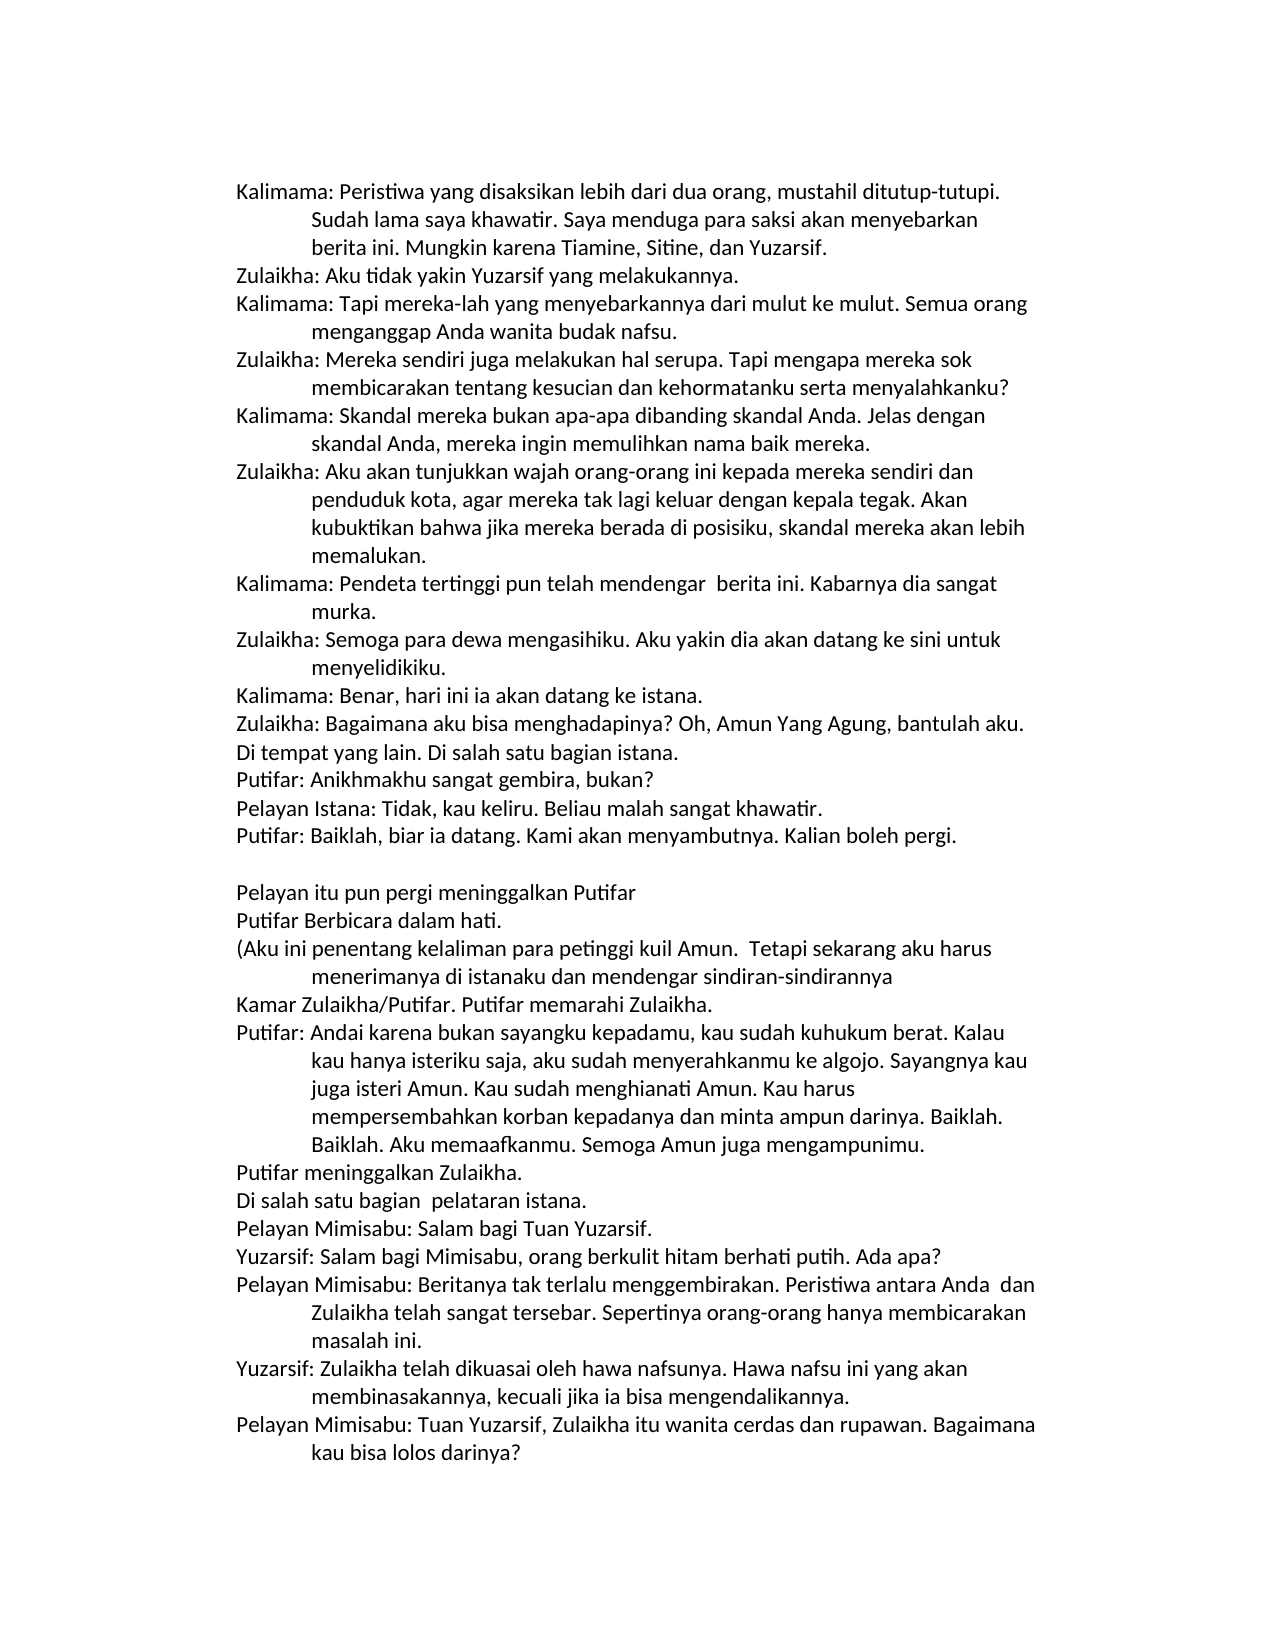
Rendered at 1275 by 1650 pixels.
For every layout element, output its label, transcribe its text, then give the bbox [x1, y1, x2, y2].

text Putifar: Andai karena bukan sayangku kepadamu, kau sudah kuhukum berat. Kalau kau hanya isteriku saja, aku sudah menyerahkanmu ke algojo. Sayangnya kau juga isteri Amun. Kau sudah menghianati Amun. Kau harus mempersembahkan korban kepadanya dan minta ampun darinya. Baiklah. Baiklah. Aku memaafkanmu. Semoga Amun juga mengampunimu. [236, 1018, 1039, 1158]
text Zulaikha: Bagaimana aku bisa menghadapinya? Oh, Amun Yang Agung, bantulah aku. [236, 709, 1039, 738]
text Kalimama: Pendeta tertinggi pun telah mendengar berita ini. Kabarnya dia sangat murka. [236, 569, 1039, 626]
text Pelayan itu pun pergi meninggalkan Putifar [236, 878, 1039, 906]
text Zulaikha: Mereka sendiri juga melakukan hal serupa. Tapi mengapa mereka sok membicarakan tentang kesucian dan kehormatanku serta menyalahkanku? [236, 345, 1039, 401]
text Putifar Berbicara dalam hati. [236, 906, 1039, 934]
text Putifar: Anikhmakhu sangat gembira, bukan? [236, 766, 1039, 794]
text Di tempat yang lain. Di salah satu bagian istana. [236, 738, 1039, 766]
text Zulaikha: Semoga para dewa mengasihiku. Aku yakin dia akan datang ke sini untuk menyelidikiku. [236, 626, 1039, 682]
text Di salah satu bagian pelataran istana. [236, 1186, 1039, 1214]
text Pelayan Mimisabu: Salam bagi Tuan Yuzarsif. [236, 1214, 1039, 1242]
text Kalimama: Tapi mereka-lah yang menyebarkannya dari mulut ke mulut. Semua orang menganggap Anda wanita budak nafsu. [236, 289, 1039, 345]
text Kalimama: Skandal mereka bukan apa-apa dibanding skandal Anda. Jelas dengan skandal Anda, mereka ingin memulihkan nama baik mereka. [236, 401, 1039, 457]
text Zulaikha: Aku akan tunjukkan wajah orang-orang ini kepada mereka sendiri dan penduduk kota, agar mereka tak lagi keluar dengan kepala tegak. Akan kubuktikan bahwa jika mereka berada di posisiku, skandal mereka akan lebih memalukan. [236, 457, 1039, 569]
text Kalimama: Peristiwa yang disaksikan lebih dari dua orang, mustahil ditutup-tutupi. Sudah lama saya khawatir. Saya menduga para saksi akan menyebarkan berita ini. Mungkin karena Tiamine, Sitine, dan Yuzarsif. [236, 177, 1039, 261]
text Pelayan Mimisabu: Beritanya tak terlalu menggembirakan. Peristiwa antara Anda dan Zulaikha telah sangat tersebar. Sepertinya orang-orang hanya membicarakan masalah ini. [236, 1270, 1039, 1354]
text Pelayan Istana: Tidak, kau keliru. Beliau malah sangat khawatir. [236, 794, 1039, 822]
text Yuzarsif: Salam bagi Mimisabu, orang berkulit hitam berhati putih. Ada apa? [236, 1242, 1039, 1270]
text (Aku ini penentang kelaliman para petinggi kuil Amun. Tetapi sekarang aku harus menerimanya di istanaku dan mendengar sindiran-sindirannya [236, 934, 1039, 990]
text Putifar: Baiklah, biar ia datang. Kami akan menyambutnya. Kalian boleh pergi. [236, 822, 1039, 850]
text Zulaikha: Aku tidak yakin Yuzarsif yang melakukannya. [236, 261, 1039, 289]
text Kalimama: Benar, hari ini ia akan datang ke istana. [236, 682, 1039, 709]
text Kamar Zulaikha/Putifar. Putifar memarahi Zulaikha. [236, 990, 1039, 1018]
text Pelayan Mimisabu: Tuan Yuzarsif, Zulaikha itu wanita cerdas dan rupawan. Bagaimana kau bisa lolos darinya? [236, 1410, 1039, 1466]
text Yuzarsif: Zulaikha telah dikuasai oleh hawa nafsunya. Hawa nafsu ini yang akan membinasakannya, kecuali jika ia bisa mengendalikannya. [236, 1354, 1039, 1410]
text Putifar meninggalkan Zulaikha. [236, 1158, 1039, 1186]
